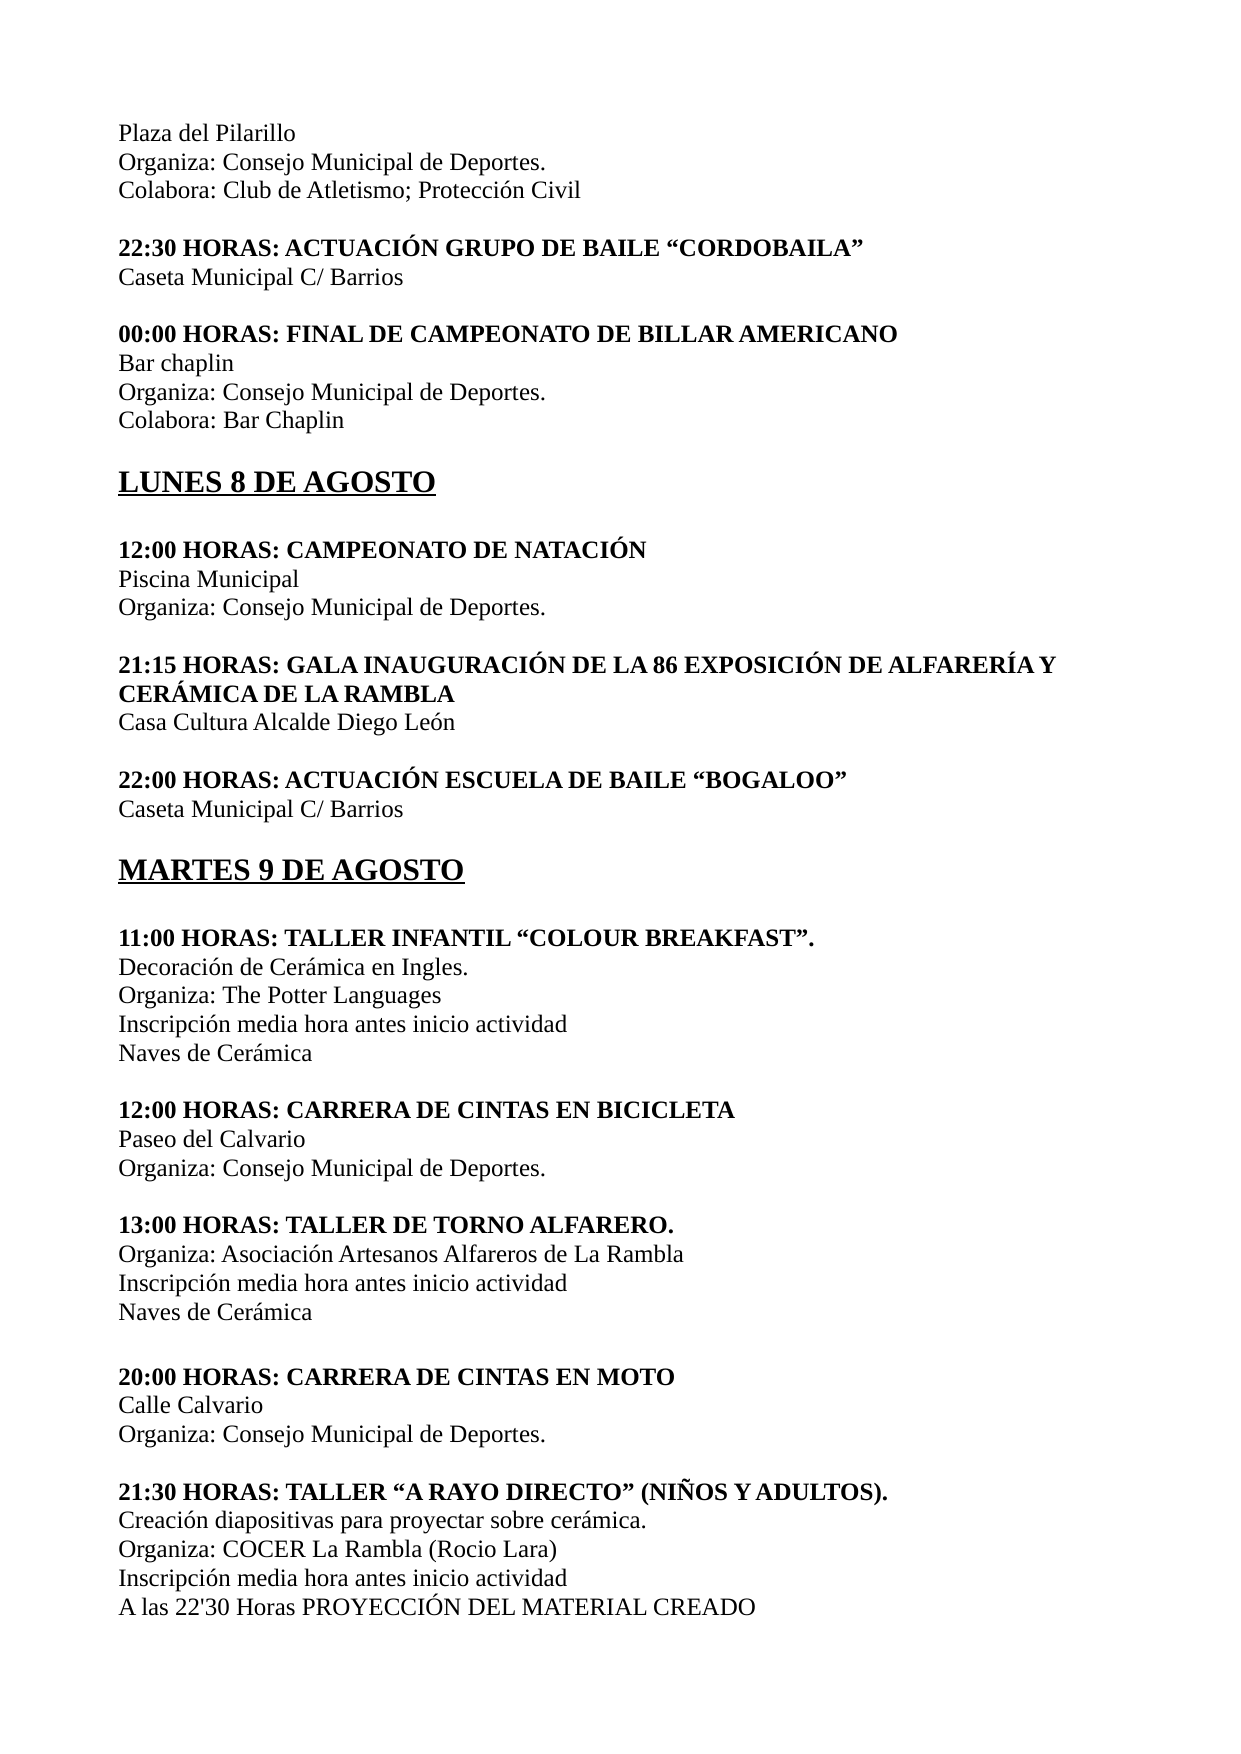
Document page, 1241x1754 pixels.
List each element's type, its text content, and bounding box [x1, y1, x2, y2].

text 21:30 HORAS: TALLER “A RAYO DIRECTO” (NIÑOS Y ADULTOS). [118, 1477, 1122, 1505]
text Organiza: Consejo Municipal de Deportes. [118, 592, 1122, 621]
text Organiza: The Potter Languages [118, 981, 1122, 1009]
text Creación diapositivas para proyectar sobre cerámica. [118, 1505, 1122, 1534]
text Organiza: Consejo Municipal de Deportes. [118, 1153, 1122, 1182]
text Inscripción media hora antes inicio actividad [118, 1268, 1122, 1297]
text Colabora: Club de Atletismo; Protección Civil [118, 176, 1122, 204]
text Naves de Cerámica [118, 1038, 1122, 1067]
text 11:00 HORAS: TALLER INFANTIL “COLOUR BREAKFAST”. [118, 923, 1122, 952]
text 22:30 HORAS: ACTUACIÓN GRUPO DE BAILE “CORDOBAILA” [118, 233, 1122, 262]
text Bar chaplin [118, 348, 1122, 377]
text Caseta Municipal C/ Barrios [118, 262, 1122, 291]
text Inscripción media hora antes inicio actividad [118, 1009, 1122, 1038]
text 12:00 HORAS: CARRERA DE CINTAS EN BICICLETA [118, 1096, 1122, 1124]
text A las 22'30 Horas PROYECCIÓN DEL MATERIAL CREADO [118, 1592, 1122, 1620]
text Organiza: Consejo Municipal de Deportes. [118, 1419, 1122, 1448]
text Organiza: Consejo Municipal de Deportes. [118, 147, 1122, 176]
text 00:00 HORAS: FINAL DE CAMPEONATO DE BILLAR AMERICANO [118, 319, 1122, 348]
text 20:00 HORAS: CARRERA DE CINTAS EN MOTO [118, 1362, 1122, 1390]
text Inscripción media hora antes inicio actividad [118, 1563, 1122, 1592]
text Organiza: Consejo Municipal de Deportes. [118, 377, 1122, 406]
text 12:00 HORAS: CAMPEONATO DE NATACIÓN [118, 535, 1122, 564]
text Naves de Cerámica [118, 1297, 1122, 1326]
text 21:15 HORAS: GALA INAUGURACIÓN DE LA 86 EXPOSICIÓN DE ALFARERÍA Y CERÁMICA DE LA RAMBLA [118, 650, 1122, 707]
text Plaza del Pilarillo [118, 118, 1122, 147]
text Piscina Municipal [118, 564, 1122, 592]
text MARTES 9 DE AGOSTO [118, 851, 1122, 887]
text Casa Cultura Alcalde Diego León [118, 707, 1122, 736]
text Decoración de Cerámica en Ingles. [118, 952, 1122, 981]
text Paseo del Calvario [118, 1124, 1122, 1153]
text Colabora: Bar Chaplin [118, 406, 1122, 434]
text Organiza: COCER La Rambla (Rocio Lara) [118, 1534, 1122, 1563]
text Caseta Municipal C/ Barrios [118, 794, 1122, 822]
text 22:00 HORAS: ACTUACIÓN ESCUELA DE BAILE “BOGALOO” [118, 765, 1122, 794]
text LUNES 8 DE AGOSTO [118, 463, 1122, 499]
text 13:00 HORAS: TALLER DE TORNO ALFARERO. [118, 1211, 1122, 1239]
text Organiza: Asociación Artesanos Alfareros de La Rambla [118, 1239, 1122, 1268]
text Calle Calvario [118, 1390, 1122, 1419]
